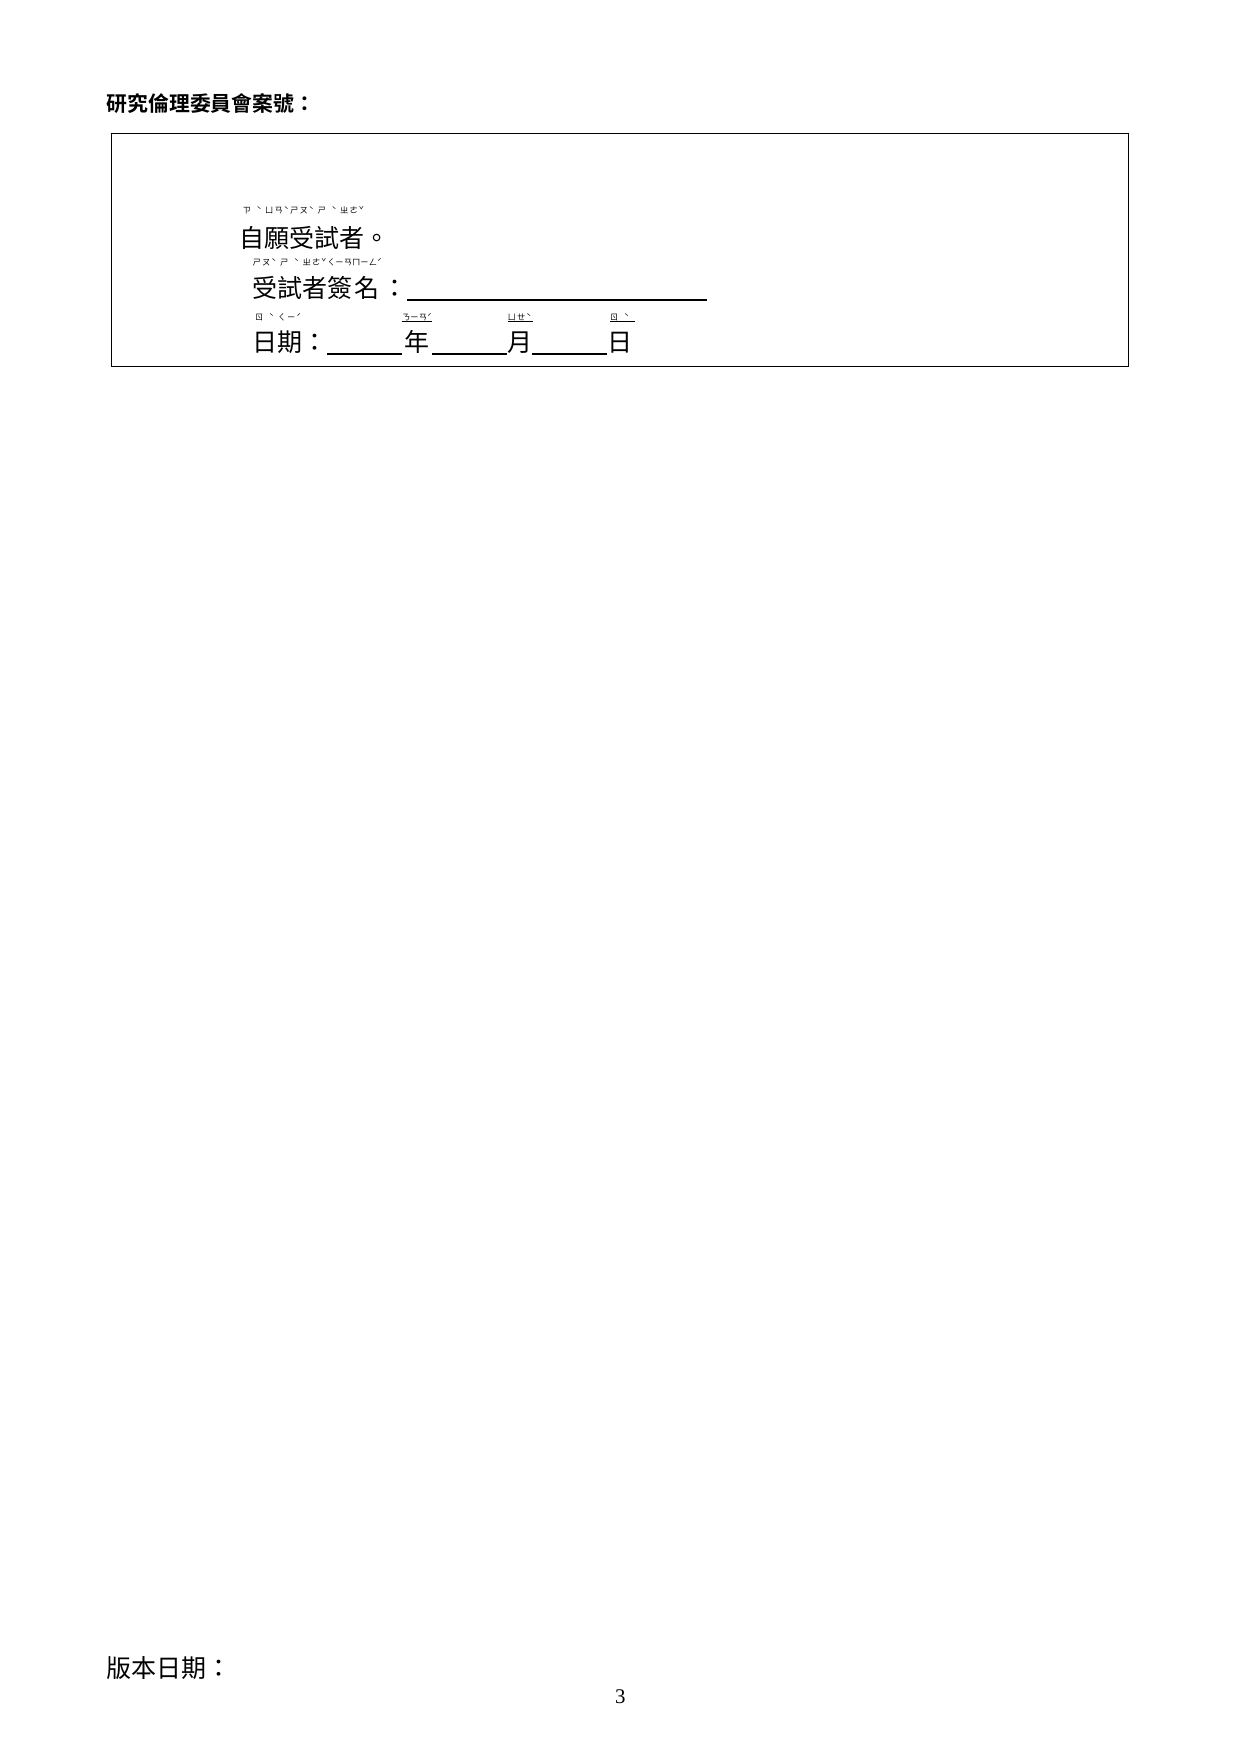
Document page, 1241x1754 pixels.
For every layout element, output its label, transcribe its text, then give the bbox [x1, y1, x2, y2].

table_cell 一﹑為ㄨㄟˋ什ㄕㄜˊ麼˙ㄇㄜ要ㄧㄠˋ做ㄗㄨㄛˋ這ㄓㄜˋ個˙ㄍㄜ研ㄧㄢˊ究ㄐㄧㄡˋ： 二﹑什ㄕㄜˊ麼˙ㄇㄛ人ㄖㄣˊ適ㄕˋ合ㄏㄜˊ加ㄐㄧㄚ入ㄖㄨˋ試ㄕˋ驗ㄧㄢˋ： 您ㄋㄧㄣˊ本ㄅㄣˇ身ㄕㄣ有ㄧㄡˇ ………，就ㄐㄧㄡˋ可ㄎㄜˇ以ㄧˇ加ㄐㄧㄚ入ㄖㄨˋ。 您ㄋㄧㄣˊ願ㄩㄢˋ意ㄧˋ參ㄘㄢ與ㄩˋ及ㄐㄧˊ配ㄆㄟˋ合ㄏㄜˊ此ㄘˇ試ㄕˋ驗ㄧㄢˋ。 三﹑我ㄨㄛˇ們˙ㄇㄣ會ㄏㄨㄟˋ對ㄉㄨㄟˋ您ㄋㄧㄣˊ做ㄗㄨㄛˋ的˙ㄉㄜ事ㄕˋ以ㄧˇ及ㄐㄧˊ您ㄋㄧㄣˊ要ㄧㄠˋ做ㄗㄨㄛˋ的˙ㄉㄜ事ㄕˋ： 四﹑可ㄎㄜˇ能ㄋㄥˊ產ㄔㄢˇ生ㄕㄥ之ㄓ副ㄈㄨˋ作ㄗㄨㄛˋ用ㄩㄥˋ、發ㄈㄚ生ㄕㄥ率ㄌㄩˋ及ㄐㄧˊ處ㄔㄨˇ理ㄌㄧˇ方ㄈㄤ法ㄈㄚˇ： 五﹑一ㄧˊ定ㄉㄧㄥˋ要ㄧㄠˋ知ㄓ道ㄉㄠˋ的˙ㄉㄜ事ㄕˋ： 如ㄖㄨˊ果ㄍㄨㄛˇ您ㄋㄧㄣˊ不ㄅㄨˋ想ㄒㄧㄤˇ參ㄘㄢ與ㄩˋ試ㄕˋ驗ㄧㄢˋ，隨ㄙㄨㄟˊ時ㄕˊ可ㄎㄜˇ以ㄧˇ退ㄊㄨㄟˋ出ㄔㄨ，沒ㄇㄟˊ有ㄧㄡˇ人ㄖㄣˊ可ㄎㄜˇ以ㄧˇ強ㄑㄧㄤˊ迫ㄆㄛˋ您ㄋㄧㄣˊ。 您ㄋㄧㄣˊ的˙ㄉㄜ的˙ㄉㄜ身ㄕㄣ分ㄈㄣˋ之ㄓ記ㄐㄧˋ錄ㄌㄨˋ與ㄩˇ您ㄋㄧㄣˊ的˙ㄉㄜ個ㄍㄜˋ人ㄖㄣˊ隱ㄧㄣˇ私ㄙ資ㄗ料ㄌㄧㄠˋ視ㄕˋ為ㄨㄟˊ機ㄐㄧ密ㄇㄧˋ來ㄌㄞˊ處ㄔㄨˇ理ㄌㄧˇ，不ㄅㄨˊ會ㄏㄨㄟˋ公ㄍㄨㄥ開ㄎㄞ。如ㄖㄨˊ果ㄍㄨㄛˇ發ㄈㄚ表ㄅㄧㄠˇ試ㄕˋ驗ㄧㄢˋ結ㄐㄧㄝˊ果ㄍㄨㄛˇ，您ㄋㄧㄣˊ的˙ㄉㄜ身ㄕㄣ分ㄈㄣˋ仍ㄖㄥˊ將ㄐㄧㄤ保ㄅㄠˇ密ㄇㄧˋ。 試ㄕˋ驗ㄧㄢˋ結ㄐㄧㄝˊ束ㄕㄨˋ後ㄏㄡˋ，剩ㄕㄥˋ下ㄒㄧㄚˋ的˙ㄉㄜ檢ㄐㄧㄢˇ體ㄊㄧˇ將ㄐㄧㄤ保ㄅㄠˇ存ㄘㄨㄣˊ於ㄩˊ台ㄊㄞˊ大ㄉㄚˋ醫ㄧ院ㄩㄢˋ 部ㄅㄨˋ冰ㄅㄧㄥ箱ㄒㄧㄤ 年ㄋㄧㄢˊ，您ㄋㄧㄣˊ有ㄧㄡˇ權ㄑㄩㄢˊ可ㄎㄜˇ隨ㄙㄨㄟˊ時ㄕˊ要ㄧㄠ求ㄑㄧㄡˊ銷ㄒㄧㄠ毀ㄏㄨㄟˇ檢ㄐㄧㄢˇ體ㄊㄧˇ。將ㄐㄧㄤ來ㄌㄞˊ若ㄖㄨㄛˋ有ㄧㄡˇ其ㄑㄧˊ他ㄊㄚ用ㄩㄥˋ途ㄊㄨˊ，需ㄒㄩ再ㄗㄞˋ經ㄐㄧㄥ研ㄧㄢˊ究ㄐㄧㄡˋ倫ㄌㄨㄣˊ理ㄌㄧˇ委ㄨㄟˇ員ㄩㄢˊ會ㄏㄨㄟˋ同ㄊㄨㄥˊ意ㄧˋ才ㄘㄞˊ能ㄋㄥˊ使ㄕˇ用ㄩㄥˋ。 為ㄨㄟˊ進ㄐㄧㄣˋ行ㄒㄧㄥˊ試ㄕˋ驗ㄧㄢˋ工ㄍㄨㄥ作ㄗㄨㄛˋ，您ㄋㄧㄣˊ必ㄅㄧˋ須ㄒㄩ接ㄐㄧㄝ受ㄕㄡˋ 醫ㄧ師ㄕ的˙ㄉㄜ照ㄓㄠˋ顧ㄍㄨˋ。如ㄖㄨˊ果ㄍㄨㄛˇ您ㄋㄧㄣˊ現ㄒㄧㄢˋ在ㄗㄞˋ或ㄏㄨㄛˋ於ㄩˊ試ㄕˋ驗ㄧㄢˋ期ㄑㄧˊ間ㄐㄧㄢ有ㄧㄡˇ任ㄖㄣˋ何ㄏㄜˊ問ㄨㄣˋ題ㄊㄧˊ或ㄏㄨㄛˋ狀ㄓㄨㄤˋ況ㄎㄨㄤˋ，請ㄑㄧㄥˇ不ㄅㄨˊ必ㄅㄧˋ客ㄎㄜˋ氣ㄑㄧˋ，可ㄎㄜˇ與ㄩˇ在ㄗㄞˋ 部ㄅㄨˋ的˙ㄉㄜ 醫ㄧ師ㄕ聯ㄌㄧㄢˊ絡ㄌㄨㄛˋ(24小ㄒㄧㄠˇ時ㄕˊ聯ㄌㄧㄢˊ繫ㄒㄧˋ電ㄉㄧㄢˋ話ㄏㄨㄚˋ： )。如ㄖㄨˊ果ㄍㄨㄛˇ您ㄋㄧㄣˊ在ㄗㄞˋ試ㄕˋ驗ㄧㄢˋ過ㄍㄨㄛˋ程ㄔㄥˊ中ㄓㄨㄥ對ㄉㄨㄟˋ試ㄕˋ驗ㄧㄢˋ工ㄍㄨㄥ作ㄗㄨㄛˋ性ㄒㄧㄥˋ質ㄓˊ產ㄔㄢˇ生ㄕㄥ疑ㄧˊ問ㄨㄣˋ，對ㄉㄨㄟˋ身ㄕㄣ為ㄨㄟˊ患ㄏㄨㄢˋ者ㄓㄜˇ之ㄓ權ㄑㄩㄢˊ利ㄌㄧˋ有ㄧㄡˇ意ㄧˋ見ㄐㄧㄢˋ或ㄏㄨㄛˋ懷ㄏㄨㄞˊ疑ㄧˊ因ㄧㄣ參ㄘㄢ與ㄩˋ研ㄧㄢˊ究ㄐㄧㄡˋ而ㄦˊ受ㄕㄡˋ害ㄏㄞˋ時ㄕˊ，可ㄎㄜˇ與ㄩˇ本ㄅㄣˇ院ㄩㄢˋ之ㄓ研ㄧㄢˊ究ㄐㄧㄡˋ倫ㄌㄨㄣˊ理ㄌㄧˇ委ㄨㄟˇ員ㄩㄢˊ會ㄏㄨㄟˋ聯ㄌㄧㄢˊ絡ㄌㄨㄛˋ請ㄑㄧㄥˇ求ㄑㄧㄡˊ諮ㄗ詢ㄒㄩㄣˊ，其ㄑㄧˊ電ㄉㄧㄢˋ話ㄏㄨㄚˋ號ㄏㄠˋ碼ㄇㄚˇ為ㄨㄟˊ：02-2312-3456轉ㄓㄨㄢˇ263155。 六、簽ㄑㄧㄢ名ㄇㄧㄥˊ： 主ㄓㄨˇ要ㄧㄠˋ主ㄓㄨˇ持ㄔˊ人ㄖㄣˊ、協ㄒㄧㄝˊ同ㄊㄨㄥˊ主ㄓㄨˇ持ㄔˊ人ㄖㄣˊ已ㄧˇ詳ㄒㄧㄤˊ細ㄒㄧˋ解ㄐㄧㄝˇ釋ㄕˋ有ㄧㄡˇ關ㄍㄨㄢ本ㄅㄣˇ研ㄧㄢˊ究ㄐㄧㄡˋ計ㄐㄧˋ畫ㄏㄨㄚˋ中ㄓㄨㄥ上ㄕㄤˋ述ㄕㄨˋ研ㄧㄢˊ究ㄐㄧㄡˋ方ㄈㄤ法ㄈㄚˇ的˙ㄉㄜ性ㄒㄧㄥˋ質ㄓˊ與ㄩˇ目ㄇㄨˋ的ㄉㄧˋ，及ㄐㄧˊ可ㄎㄜˇ能ㄋㄥˊ產ㄔㄢˇ生ㄕㄥ的˙ㄉㄜ危ㄨㄟˊ險ㄒㄧㄢˇ與ㄩˇ利ㄌㄧˋ益ㄧˋ。 主ㄓㄨˇ要ㄧㄠˋ主ㄓㄨˇ持ㄔˊ人ㄖㄣˊ/協ㄒㄧㄝˊ同ㄊㄨㄥˊ主ㄓㄨˇ持ㄔˊ人ㄖㄣˊ簽ㄑㄧㄢ章ㄓㄤ： 日ㄖˋ期ㄑㄧˊ： 年ㄋㄧㄢˊ 月ㄩㄝˋ 日ㄖˋ 受ㄕㄡˋ試ㄕˋ者ㄓㄜˇ已ㄧˇ詳ㄒㄧㄤˊ細ㄒㄧˋ瞭ㄌㄧㄠˇ解ㄐㄧㄝˇ上ㄕㄤˋ述ㄕㄨˋ研ㄧㄢˊ究ㄐㄧㄡˋ方ㄈㄤ法ㄈㄚˇ及ㄐㄧˊ其ㄑㄧˊ所ㄙㄨㄛˇ可ㄎㄜˇ能ㄋㄥˊ產ㄔㄢˇ生ㄕㄥ的˙ㄉㄜ危ㄨㄟˊ險ㄒㄧㄢˇ與ㄩˇ利ㄌㄧˋ益ㄧˋ，有ㄧㄡˇ關ㄍㄨㄢ本ㄅㄣˇ試ㄕˋ驗ㄧㄢˋ計ㄐㄧˋ畫ㄏㄨㄚˋ的˙ㄉㄜ疑ㄧˊ問ㄨㄣˋ，業ㄧㄝˋ經ㄐㄧㄥ計ㄐㄧˋ畫ㄏㄨㄚˋ主ㄓㄨˇ持ㄔˊ人ㄖㄣˊ詳ㄒㄧㄤˊ細ㄒㄧˋ予ㄩˊ以ㄧˇ解ㄐㄧㄝˇ釋ㄕˋ。本ㄅㄣˇ人ㄖㄣˊ同ㄊㄨㄥˊ意ㄧˋ接ㄐㄧㄝ受ㄕㄡˋ為ㄨㄟˊ臨ㄌㄧㄣˊ床ㄔㄨㄤˊ試ㄕˋ驗ㄧㄢˋ計ㄐㄧˋ畫ㄏㄨㄚˋ的˙ㄉㄜ自ㄗˋ願ㄩㄢˋ受ㄕㄡˋ試ㄕˋ者ㄓㄜˇ。 受ㄕㄡˋ試ㄕˋ者ㄓㄜˇ簽ㄑㄧㄢ名ㄇㄧㄥˊ： 日ㄖˋ期ㄑㄧˊ： 年ㄋㄧㄢˊ 月ㄩㄝˋ 日ㄖˋ [112, 134, 1128, 366]
